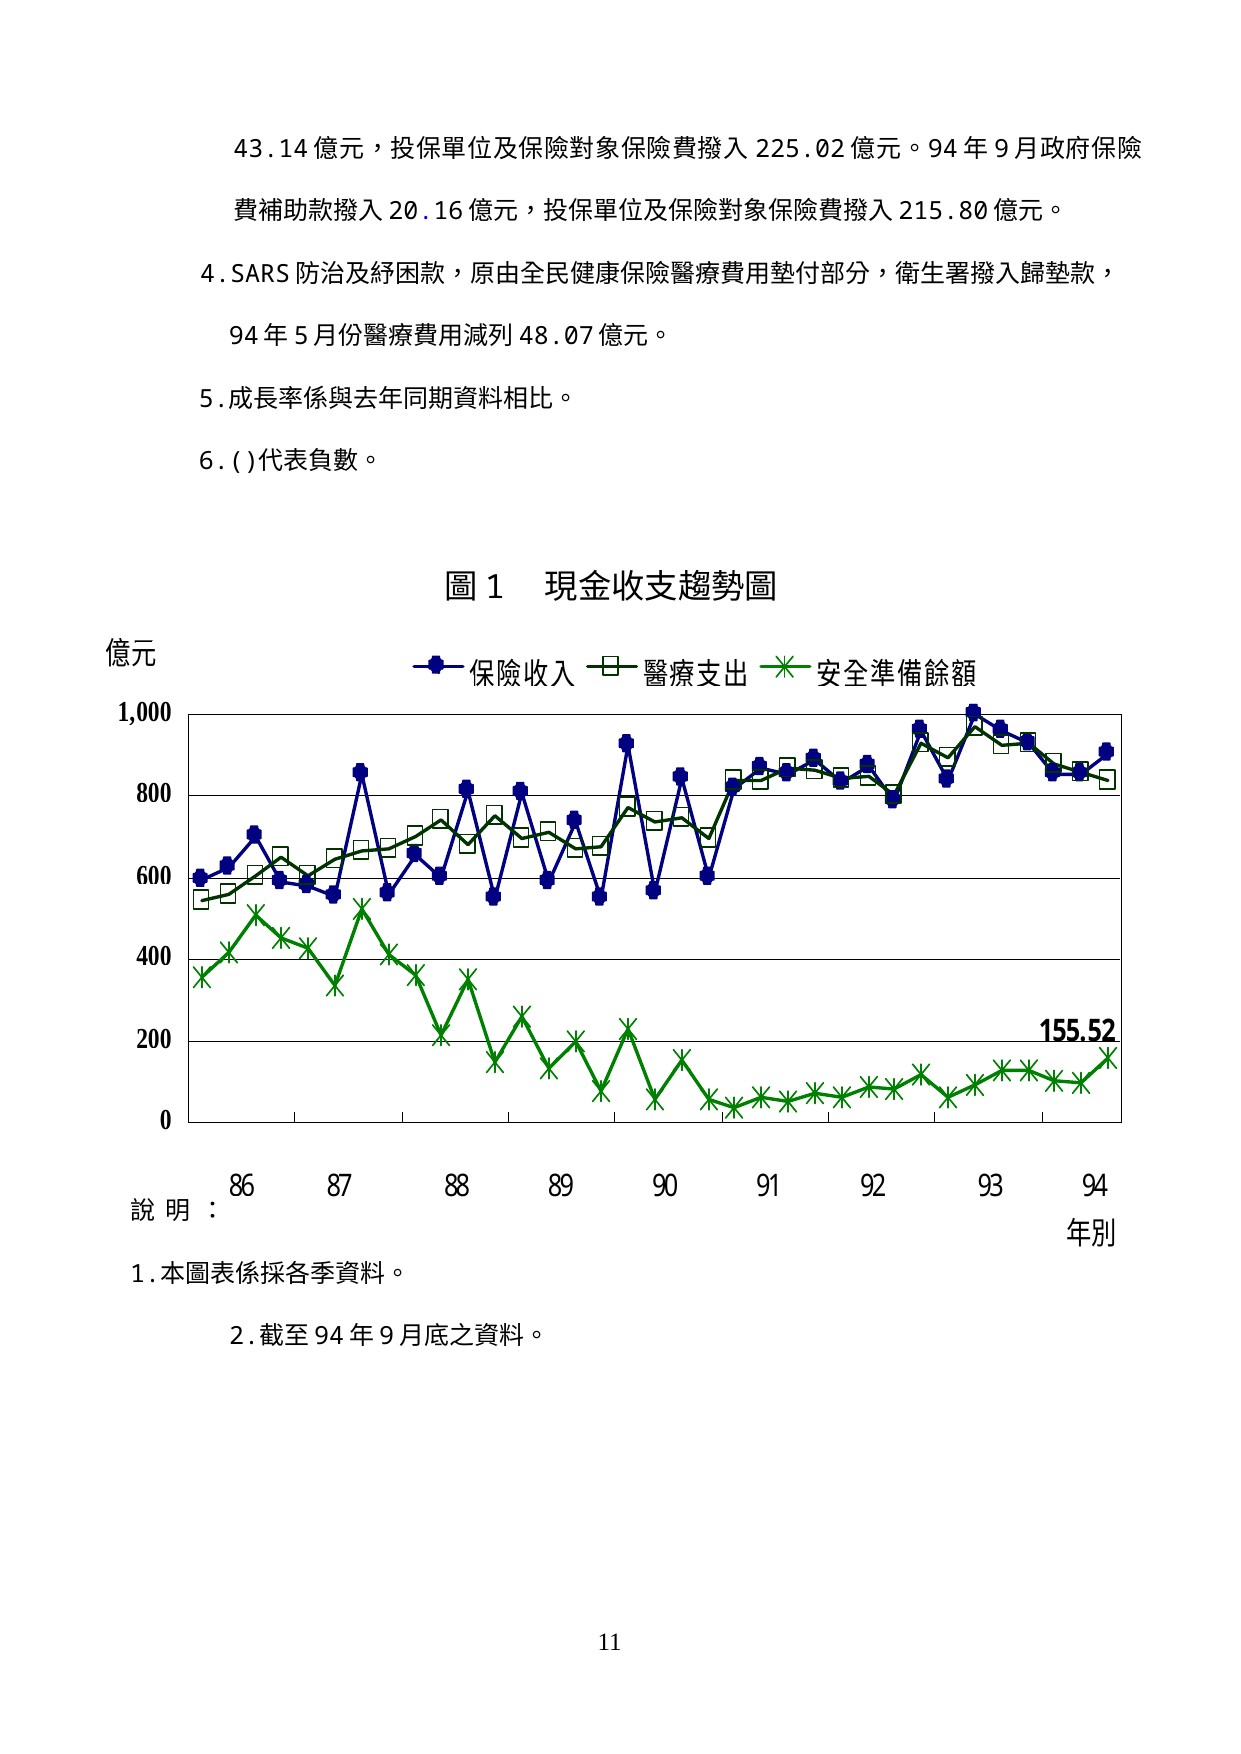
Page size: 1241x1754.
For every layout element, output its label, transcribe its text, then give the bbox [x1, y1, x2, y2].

text 圖1 現金收支趨勢圖 [130, 542, 1093, 604]
text 說明：1.本圖表係採各季資料。 [130, 792, 1093, 1292]
text 5.成長率係與去年同期資料相比。 [199, 354, 1093, 417]
text 4.SARS防治及紓困款，原由全民健康保險醫療費用墊付部分，衛生署撥入歸墊款，94年5月份醫療費用減列48.07億元。 [200, 229, 1142, 354]
text 43.14億元，投保單位及保險對象保險費撥入225.02億元。94年9月政府保險費補助款撥入20.16億元，投保單位及保險對象保險費撥入215.80億元。 [203, 104, 1142, 229]
text 2.截至94年9月底之資料。 [130, 1292, 1093, 1354]
text 6.()代表負數。 [199, 417, 1093, 479]
